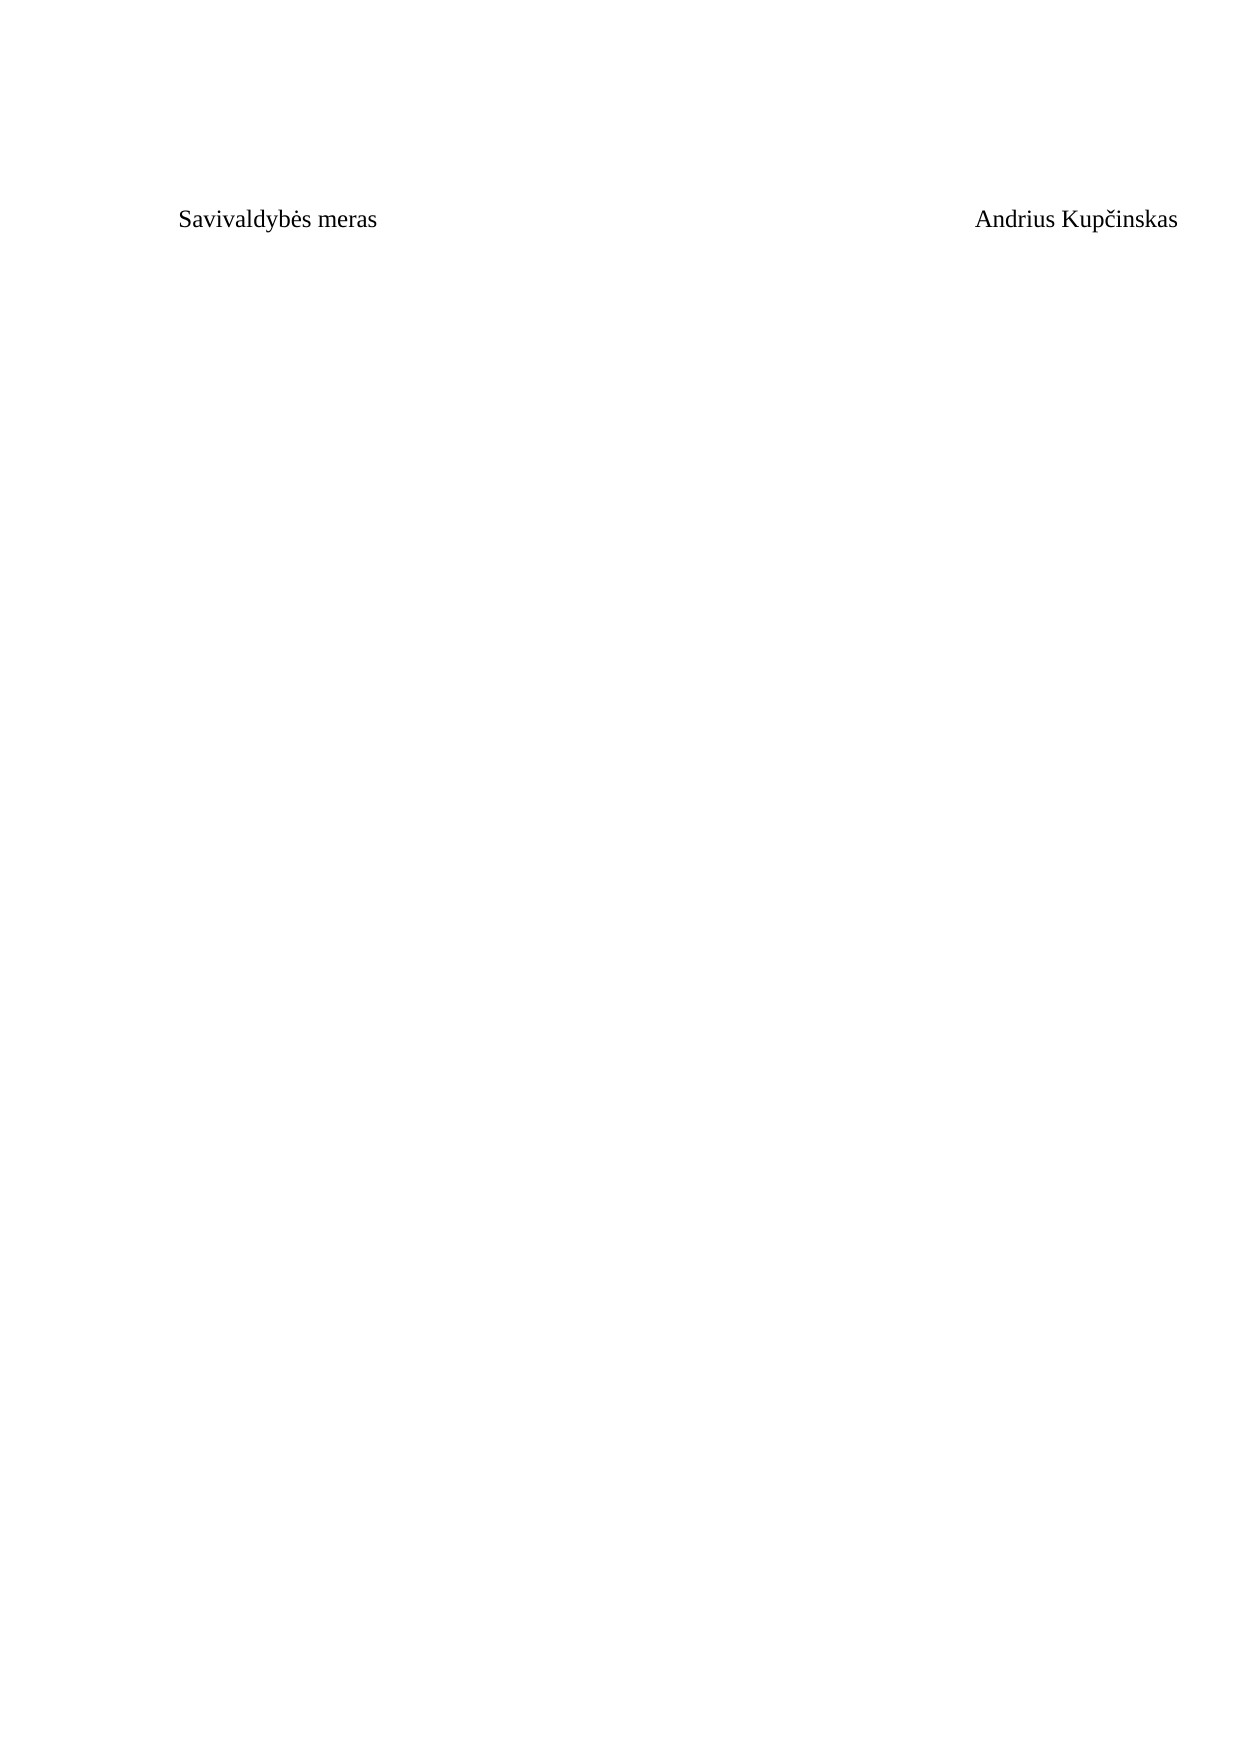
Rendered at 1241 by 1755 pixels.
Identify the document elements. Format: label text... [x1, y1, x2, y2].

text Savivaldybės meras Andrius Kupčinskas [178, 204, 1181, 233]
